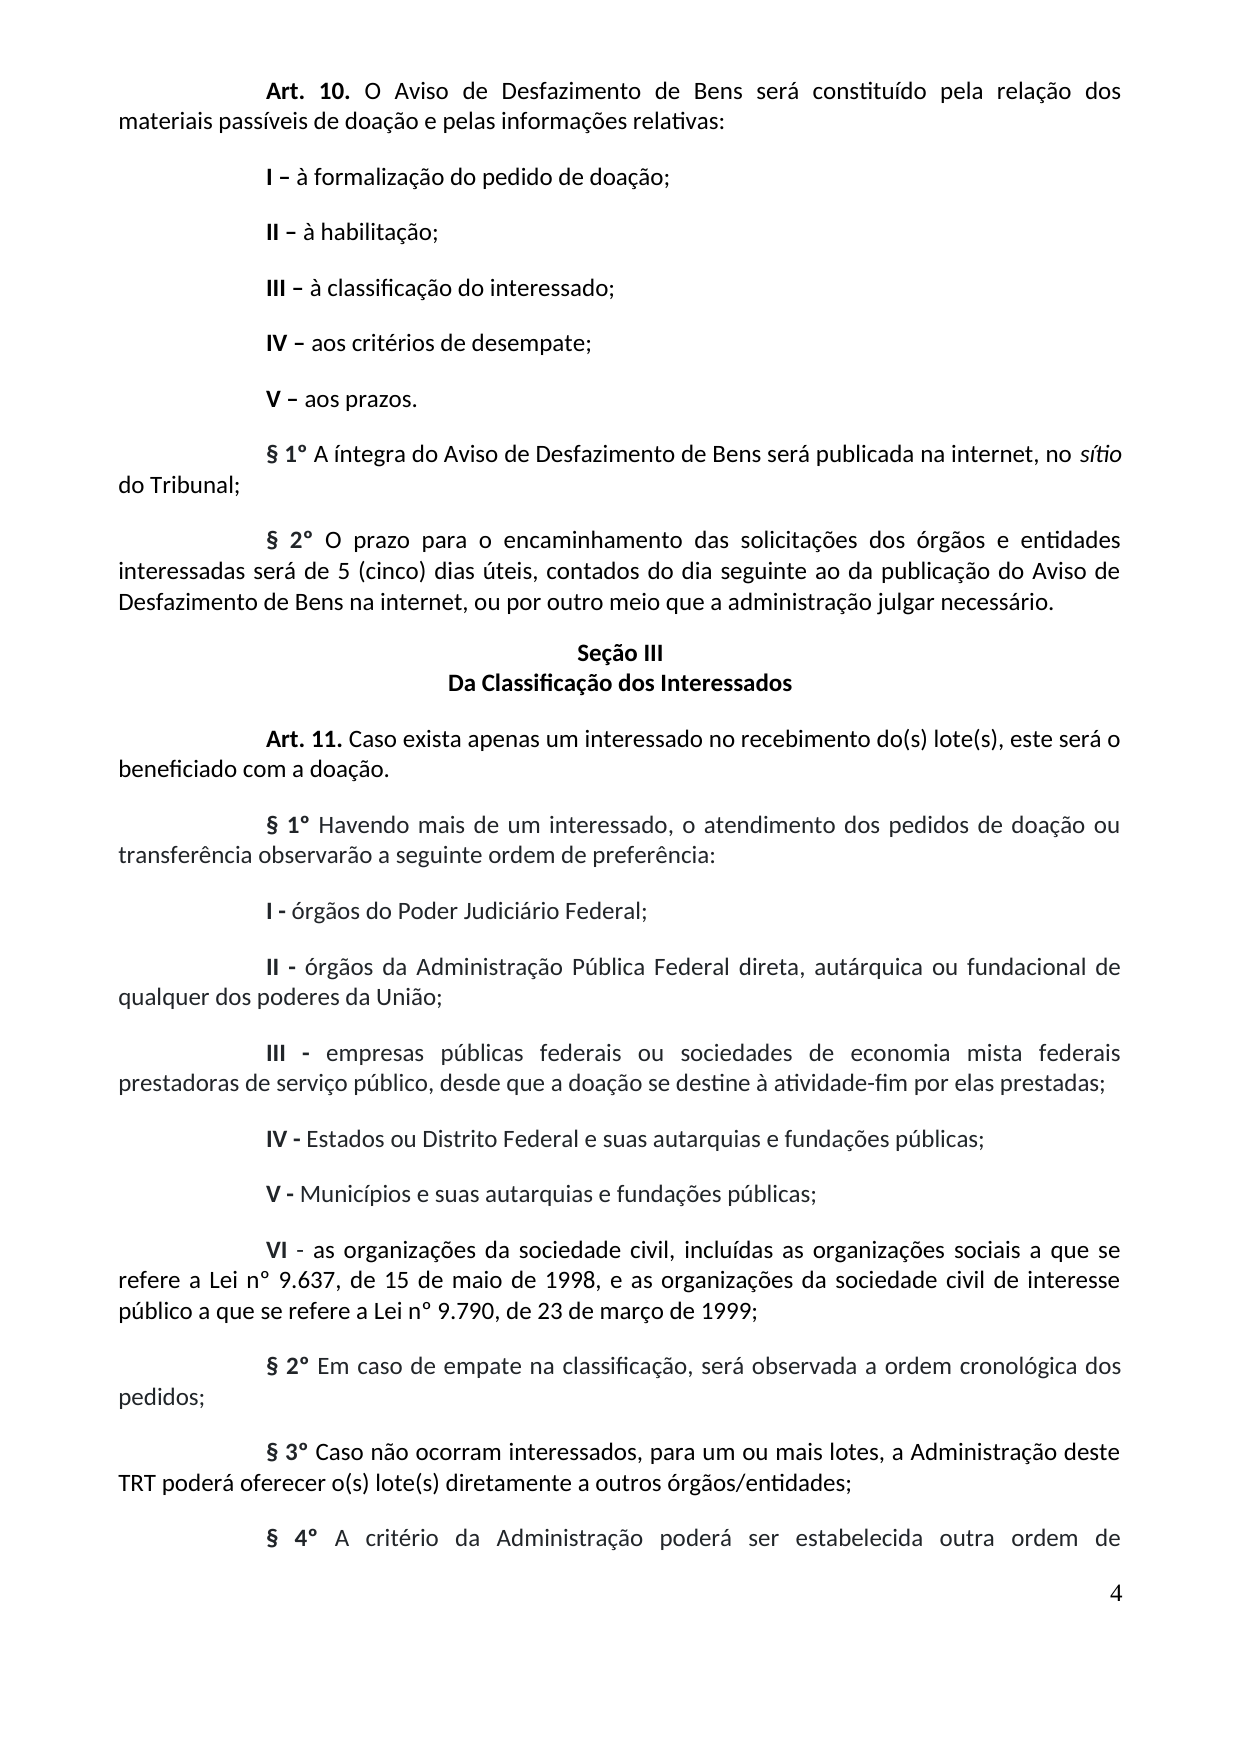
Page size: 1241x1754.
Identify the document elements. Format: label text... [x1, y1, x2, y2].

text V – aos prazos. [118, 383, 1122, 414]
text § 2º O prazo para o encaminhamento das solicitações dos órgãos e entidades interessadas será de 5 (cinco) dias úteis, contados do dia seguinte ao da publicação do Aviso de Desfazimento de Bens na internet, ou por outro meio que a administração julgar necessário. [118, 525, 1122, 616]
text II – à habilitação; [118, 217, 1122, 247]
text IV - Estados ou Distrito Federal e suas autarquias e fundações públicas; [118, 1123, 1122, 1153]
text Art. 10. O Aviso de Desfazimento de Bens será constituído pela relação dos materiais passíveis de doação e pelas informações relativas: [118, 75, 1122, 136]
text I - órgãos do Poder Judiciário Federal; [118, 895, 1122, 926]
text III - empresas públicas federais ou sociedades de economia mista federais prestadoras de serviço público, desde que a doação se destine à atividade-fim por elas prestadas; [118, 1037, 1122, 1098]
text V - Municípios e suas autarquias e fundações públicas; [118, 1178, 1122, 1209]
text Seção III [118, 637, 1122, 668]
text III – à classificação do interessado; [118, 272, 1122, 303]
text Da Classificação dos Interessados [118, 668, 1122, 698]
text § 2º Em caso de empate na classificação, será observada a ordem cronológica dos pedidos; [118, 1350, 1122, 1411]
text § 1º Havendo mais de um interessado, o atendimento dos pedidos de doação ou transferência observarão a seguinte ordem de preferência: [118, 809, 1122, 870]
text I – à formalização do pedido de doação; [118, 161, 1122, 192]
text § 1º A íntegra do Aviso de Desfazimento de Bens será publicada na internet, no sítio do Tribunal; [118, 439, 1122, 500]
text II - órgãos da Administração Pública Federal direta, autárquica ou fundacional de qualquer dos poderes da União; [118, 951, 1122, 1012]
text § 3º Caso não ocorram interessados, para um ou mais lotes, a Administração deste TRT poderá oferecer o(s) lote(s) diretamente a outros órgãos/entidades; [118, 1436, 1122, 1497]
text VI - as organizações da sociedade civil, incluídas as organizações sociais a que se refere a Lei nº 9.637, de 15 de maio de 1998, e as organizações da sociedade civil de interesse público a que se refere a Lei nº 9.790, de 23 de março de 1999; [118, 1234, 1122, 1325]
text IV – aos critérios de desempate; [118, 328, 1122, 358]
text § 4º A critério da Administração poderá ser estabelecida outra ordem de [118, 1522, 1122, 1553]
text Art. 11. Caso exista apenas um interessado no recebimento do(s) lote(s), este será o beneficiado com a doação. [118, 723, 1122, 784]
